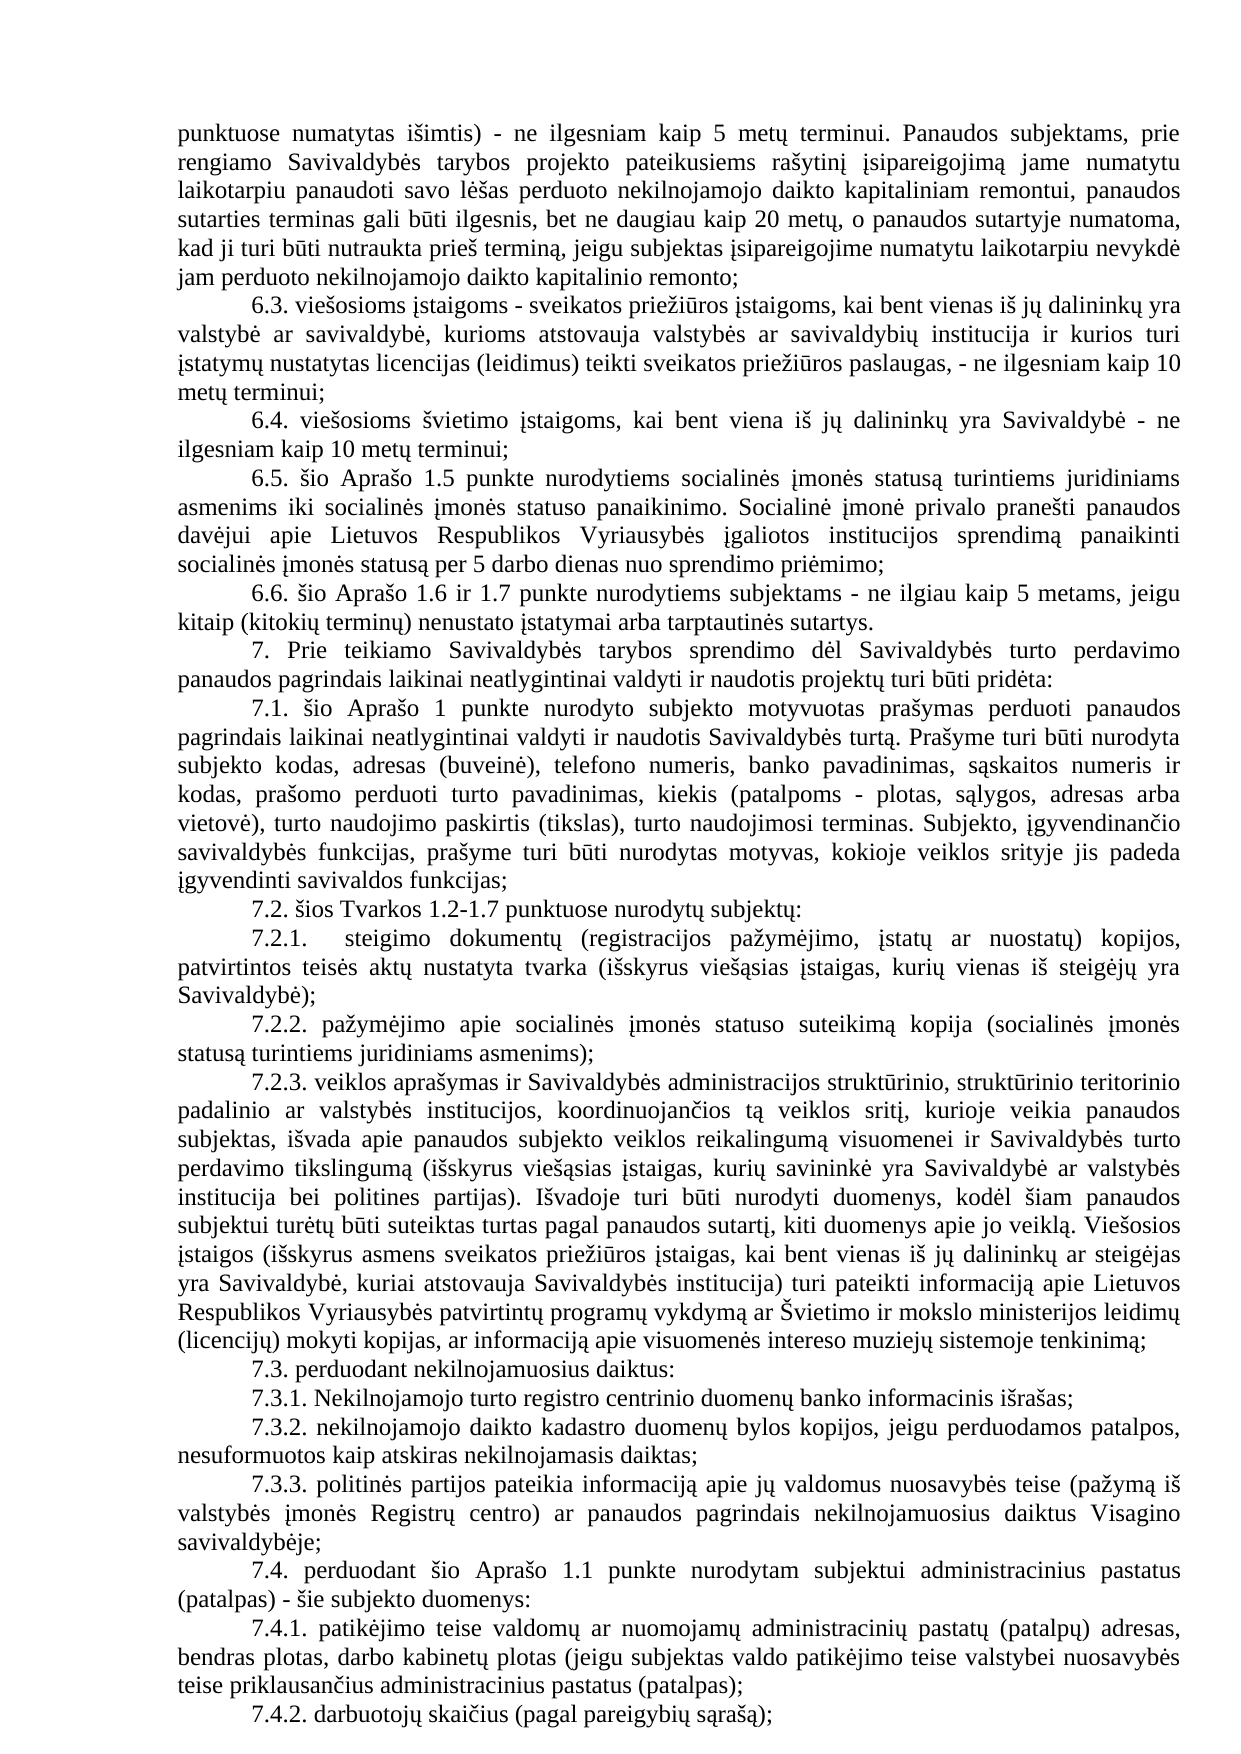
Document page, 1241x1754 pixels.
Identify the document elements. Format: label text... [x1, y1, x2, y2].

text punktuose numatytas išimtis) - ne ilgesniam kaip 5 metų terminui. Panaudos subjektams, prie rengiamo Savivaldybės tarybos projekto pateikusiems rašytinį įsipareigojimą jame numatytu laikotarpiu panaudoti savo lėšas perduoto nekilnojamojo daikto kapitaliniam remontui, panaudos sutarties terminas gali būti ilgesnis, bet ne daugiau kaip 20 metų, o panaudos sutartyje numatoma, kad ji turi būti nutraukta prieš terminą, jeigu subjektas įsipareigojime numatytu laikotarpiu nevykdė jam perduoto nekilnojamojo daikto kapitalinio remonto; [177, 118, 1181, 291]
text 7.3.3. politinės partijos pateikia informaciją apie jų valdomus nuosavybės teise (pažymą iš valstybės įmonės Registrų centro) ar panaudos pagrindais nekilnojamuosius daiktus Visagino savivaldybėje; [177, 1469, 1181, 1556]
text 7.2. šios Tvarkos 1.2-1.7 punktuose nurodytų subjektų: [177, 894, 1181, 923]
text 7. Prie teikiamo Savivaldybės tarybos sprendimo dėl Savivaldybės turto perdavimo panaudos pagrindais laikinai neatlygintinai valdyti ir naudotis projektų turi būti pridėta: [177, 636, 1181, 693]
text 7.3.2. nekilnojamojo daikto kadastro duomenų bylos kopijos, jeigu perduodamos patalpos, nesuformuotos kaip atskiras nekilnojamasis daiktas; [177, 1412, 1181, 1469]
text 7.2.3. veiklos aprašymas ir Savivaldybės administracijos struktūrinio, struktūrinio teritorinio padalinio ar valstybės institucijos, koordinuojančios tą veiklos sritį, kurioje veikia panaudos subjektas, išvada apie panaudos subjekto veiklos reikalingumą visuomenei ir Savivaldybės turto perdavimo tikslingumą (išskyrus viešąsias įstaigas, kurių savininkė yra Savivaldybė ar valstybės institucija bei politines partijas). Išvadoje turi būti nurodyti duomenys, kodėl šiam panaudos subjektui turėtų būti suteiktas turtas pagal panaudos sutartį, kiti duomenys apie jo veiklą. Viešosios įstaigos (išskyrus asmens sveikatos priežiūros įstaigas, kai bent vienas iš jų dalininkų ar steigėjas yra Savivaldybė, kuriai atstovauja Savivaldybės institucija) turi pateikti informaciją apie Lietuvos Respublikos Vyriausybės patvirtintų programų vykdymą ar Švietimo ir mokslo ministerijos leidimų (licencijų) mokyti kopijas, ar informaciją apie visuomenės intereso muziejų sistemoje tenkinimą; [177, 1067, 1181, 1354]
text 7.4. perduodant šio Aprašo 1.1 punkte nurodytam subjektui administracinius pastatus (patalpas) - šie subjekto duomenys: [177, 1556, 1181, 1613]
text 6.5. šio Aprašo 1.5 punkte nurodytiems socialinės įmonės statusą turintiems juridiniams asmenims iki socialinės įmonės statuso panaikinimo. Socialinė įmonė privalo pranešti panaudos davėjui apie Lietuvos Respublikos Vyriausybės įgaliotos institucijos sprendimą panaikinti socialinės įmonės statusą per 5 darbo dienas nuo sprendimo priėmimo; [177, 463, 1181, 578]
text 6.4. viešosioms švietimo įstaigoms, kai bent viena iš jų dalininkų yra Savivaldybė - ne ilgesniam kaip 10 metų terminui; [177, 406, 1181, 463]
text 7.4.2. darbuotojų skaičius (pagal pareigybių sąrašą); [177, 1699, 1181, 1728]
text 7.2.1. steigimo dokumentų (registracijos pažymėjimo, įstatų ar nuostatų) kopijos, patvirtintos teisės aktų nustatyta tvarka (išskyrus viešąsias įstaigas, kurių vienas iš steigėjų yra Savivaldybė); [177, 923, 1181, 1009]
text 7.1. šio Aprašo 1 punkte nurodyto subjekto motyvuotas prašymas perduoti panaudos pagrindais laikinai neatlygintinai valdyti ir naudotis Savivaldybės turtą. Prašyme turi būti nurodyta subjekto kodas, adresas (buveinė), telefono numeris, banko pavadinimas, sąskaitos numeris ir kodas, prašomo perduoti turto pavadinimas, kiekis (patalpoms - plotas, sąlygos, adresas arba vietovė), turto naudojimo paskirtis (tikslas), turto naudojimosi terminas. Subjekto, įgyvendinančio savivaldybės funkcijas, prašyme turi būti nurodytas motyvas, kokioje veiklos srityje jis padeda įgyvendinti savivaldos funkcijas; [177, 693, 1181, 894]
text 7.4.1. patikėjimo teise valdomų ar nuomojamų administracinių pastatų (patalpų) adresas, bendras plotas, darbo kabinetų plotas (jeigu subjektas valdo patikėjimo teise valstybei nuosavybės teise priklausančius administracinius pastatus (patalpas); [177, 1613, 1181, 1699]
text 7.3.1. Nekilnojamojo turto registro centrinio duomenų banko informacinis išrašas; [177, 1383, 1181, 1412]
text 7.3. perduodant nekilnojamuosius daiktus: [177, 1354, 1181, 1383]
text 6.6. šio Aprašo 1.6 ir 1.7 punkte nurodytiems subjektams - ne ilgiau kaip 5 metams, jeigu kitaip (kitokių terminų) nenustato įstatymai arba tarptautinės sutartys. [177, 578, 1181, 636]
text 6.3. viešosioms įstaigoms - sveikatos priežiūros įstaigoms, kai bent vienas iš jų dalininkų yra valstybė ar savivaldybė, kurioms atstovauja valstybės ar savivaldybių institucija ir kurios turi įstatymų nustatytas licencijas (leidimus) teikti sveikatos priežiūros paslaugas, - ne ilgesniam kaip 10 metų terminui; [177, 291, 1181, 406]
text 7.2.2. pažymėjimo apie socialinės įmonės statuso suteikimą kopija (socialinės įmonės statusą turintiems juridiniams asmenims); [177, 1009, 1181, 1067]
